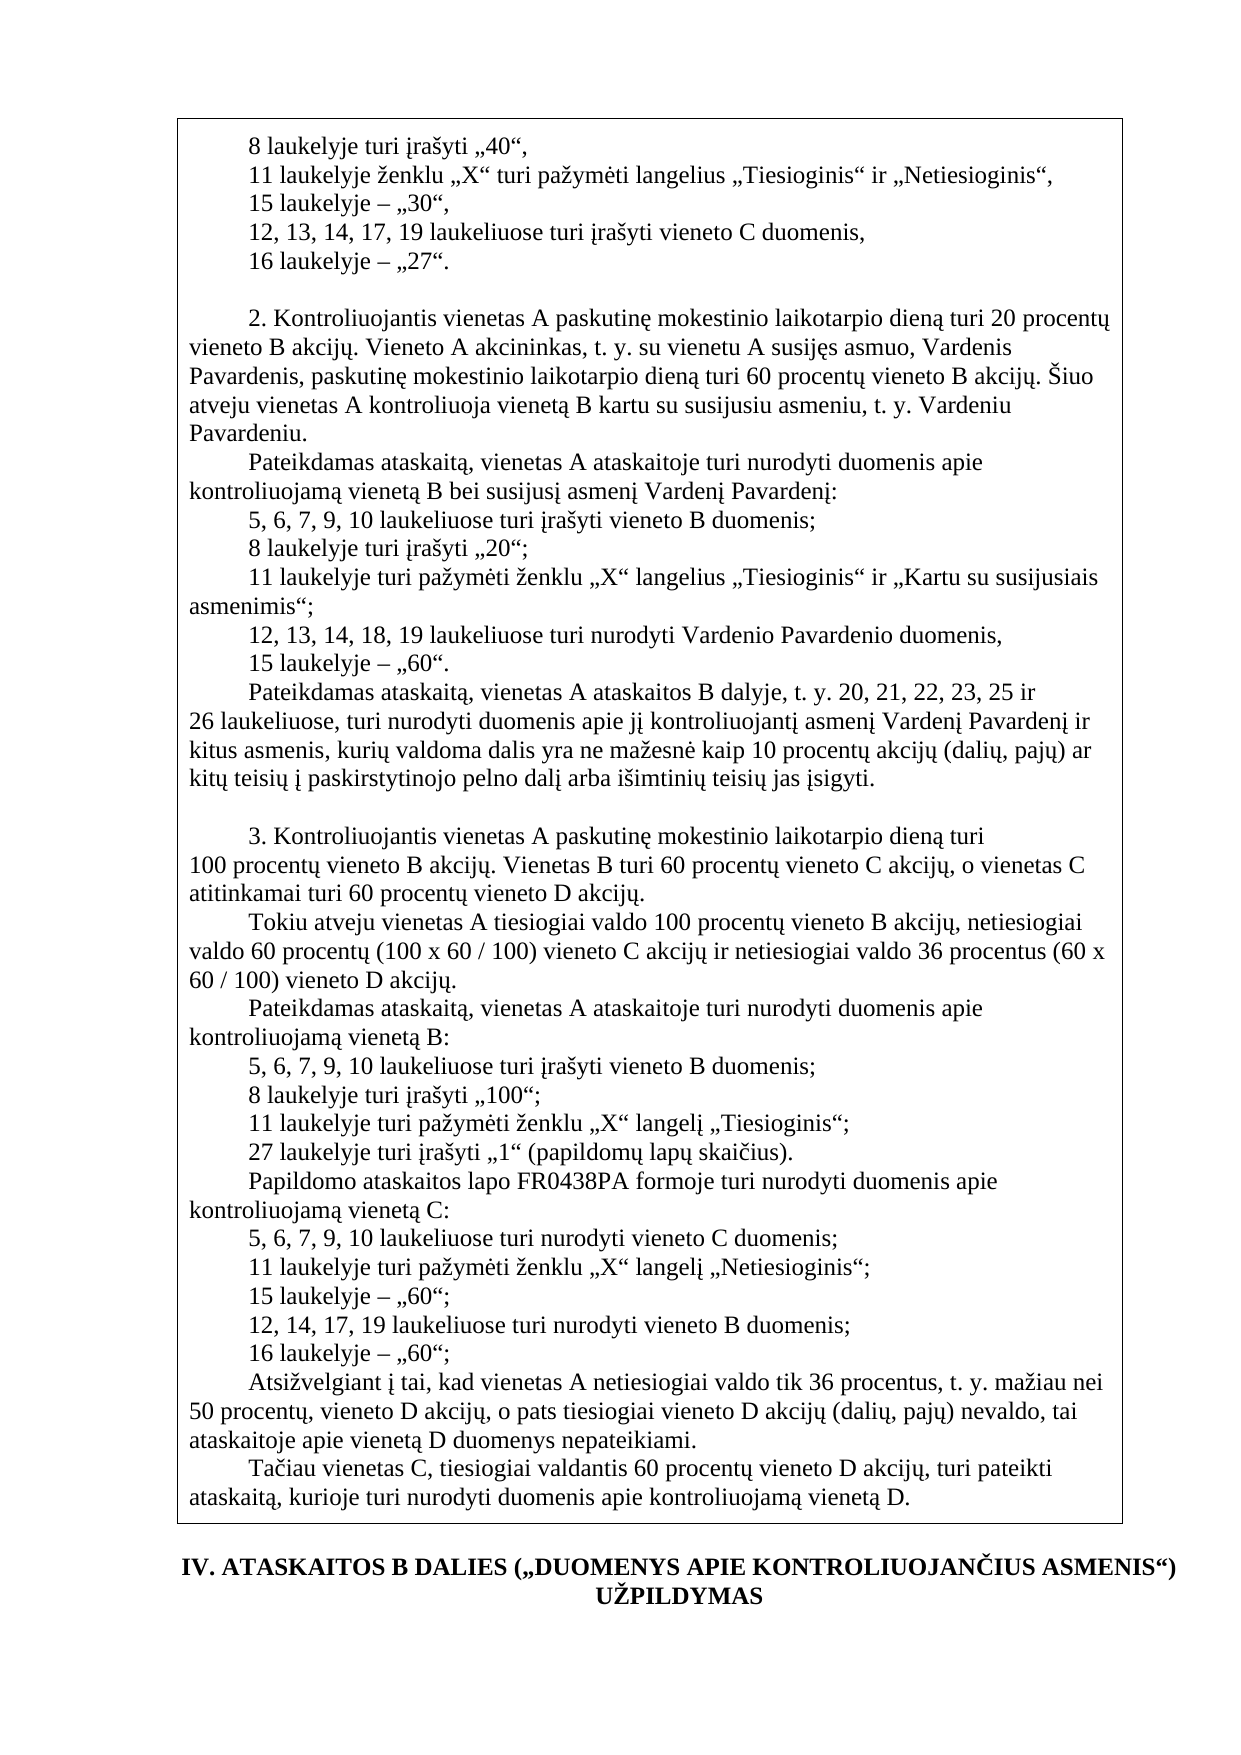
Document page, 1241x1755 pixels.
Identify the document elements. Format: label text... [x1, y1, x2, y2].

table_header 8 laukelyje turi įrašyti „40“, 11 laukelyje ženklu „X“ turi pažymėti langelius „Tiesioginis“ ir „Netiesioginis“, 15 laukelyje – „30“, 12, 13, 14, 17, 19 laukeliuose turi įrašyti vieneto C duomenis, 16 laukelyje – „27“. 2. Kontroliuojantis vienetas A paskutinę mokestinio laikotarpio dieną turi 20 procentų vieneto B akcijų. Vieneto A akcininkas, t. y. su vienetu A susijęs asmuo, Vardenis Pavardenis, paskutinę mokestinio laikotarpio dieną turi 60 procentų vieneto B akcijų. Šiuo atveju vienetas A kontroliuoja vienetą B kartu su susijusiu asmeniu, t. y. Vardeniu Pavardeniu. Pateikdamas ataskaitą, vienetas A ataskaitoje turi nurodyti duomenis apie kontroliuojamą vienetą B bei susijusį asmenį Vardenį Pavardenį: 5, 6, 7, 9, 10 laukeliuose turi įrašyti vieneto B duomenis; 8 laukelyje turi įrašyti „20“; 11 laukelyje turi pažymėti ženklu „X“ langelius „Tiesioginis“ ir „Kartu su susijusiais asmenimis“; 12, 13, 14, 18, 19 laukeliuose turi nurodyti Vardenio Pavardenio duomenis, 15 laukelyje – „60“. Pateikdamas ataskaitą, vienetas A ataskaitos B dalyje, t. y. 20, 21, 22, 23, 25 ir 26 laukeliuose, turi nurodyti duomenis apie jį kontroliuojantį asmenį Vardenį Pavardenį ir kitus asmenis, kurių valdoma dalis yra ne mažesnė kaip 10 procentų akcijų (dalių, pajų) ar kitų teisių į paskirstytinojo pelno dalį arba išimtinių teisių jas įsigyti. 3. Kontroliuojantis vienetas A paskutinę mokestinio laikotarpio dieną turi 100 procentų vieneto B akcijų. Vienetas B turi 60 procentų vieneto C akcijų, o vienetas C atitinkamai turi 60 procentų vieneto D akcijų. Tokiu atveju vienetas A tiesiogiai valdo 100 procentų vieneto B akcijų, netiesiogiai valdo 60 procentų (100 x 60 / 100) vieneto C akcijų ir netiesiogiai valdo 36 procentus (60 x 60 / 100) vieneto D akcijų. Pateikdamas ataskaitą, vienetas A ataskaitoje turi nurodyti duomenis apie kontroliuojamą vienetą B: 5, 6, 7, 9, 10 laukeliuose turi įrašyti vieneto B duomenis; 8 laukelyje turi įrašyti „100“; 11 laukelyje turi pažymėti ženklu „X“ langelį „Tiesioginis“; 27 laukelyje turi įrašyti „1“ (papildomų lapų skaičius). Papildomo ataskaitos lapo FR0438PA formoje turi nurodyti duomenis apie kontroliuojamą vienetą C: 5, 6, 7, 9, 10 laukeliuose turi nurodyti vieneto C duomenis; 11 laukelyje turi pažymėti ženklu „X“ langelį „Netiesioginis“; 15 laukelyje – „60“; 12, 14, 17, 19 laukeliuose turi nurodyti vieneto B duomenis; 16 laukelyje – „60“; Atsižvelgiant į tai, kad vienetas A netiesiogiai valdo tik 36 procentus, t. y. mažiau nei 50 procentų, vieneto D akcijų, o pats tiesiogiai vieneto D akcijų (dalių, pajų) nevaldo, tai ataskaitoje apie vienetą D duomenys nepateikiami. Tačiau vienetas C, tiesiogiai valdantis 60 procentų vieneto D akcijų, turi pateikti ataskaitą, kurioje turi nurodyti duomenis apie kontroliuojamą vienetą D. [178, 119, 1122, 1523]
text IV. ATASKAITOS B DALIES („DUOMENYS APIE KONTROLIUOJANČIUS ASMENIS“) UŽPILDYMAS [177, 1552, 1181, 1610]
